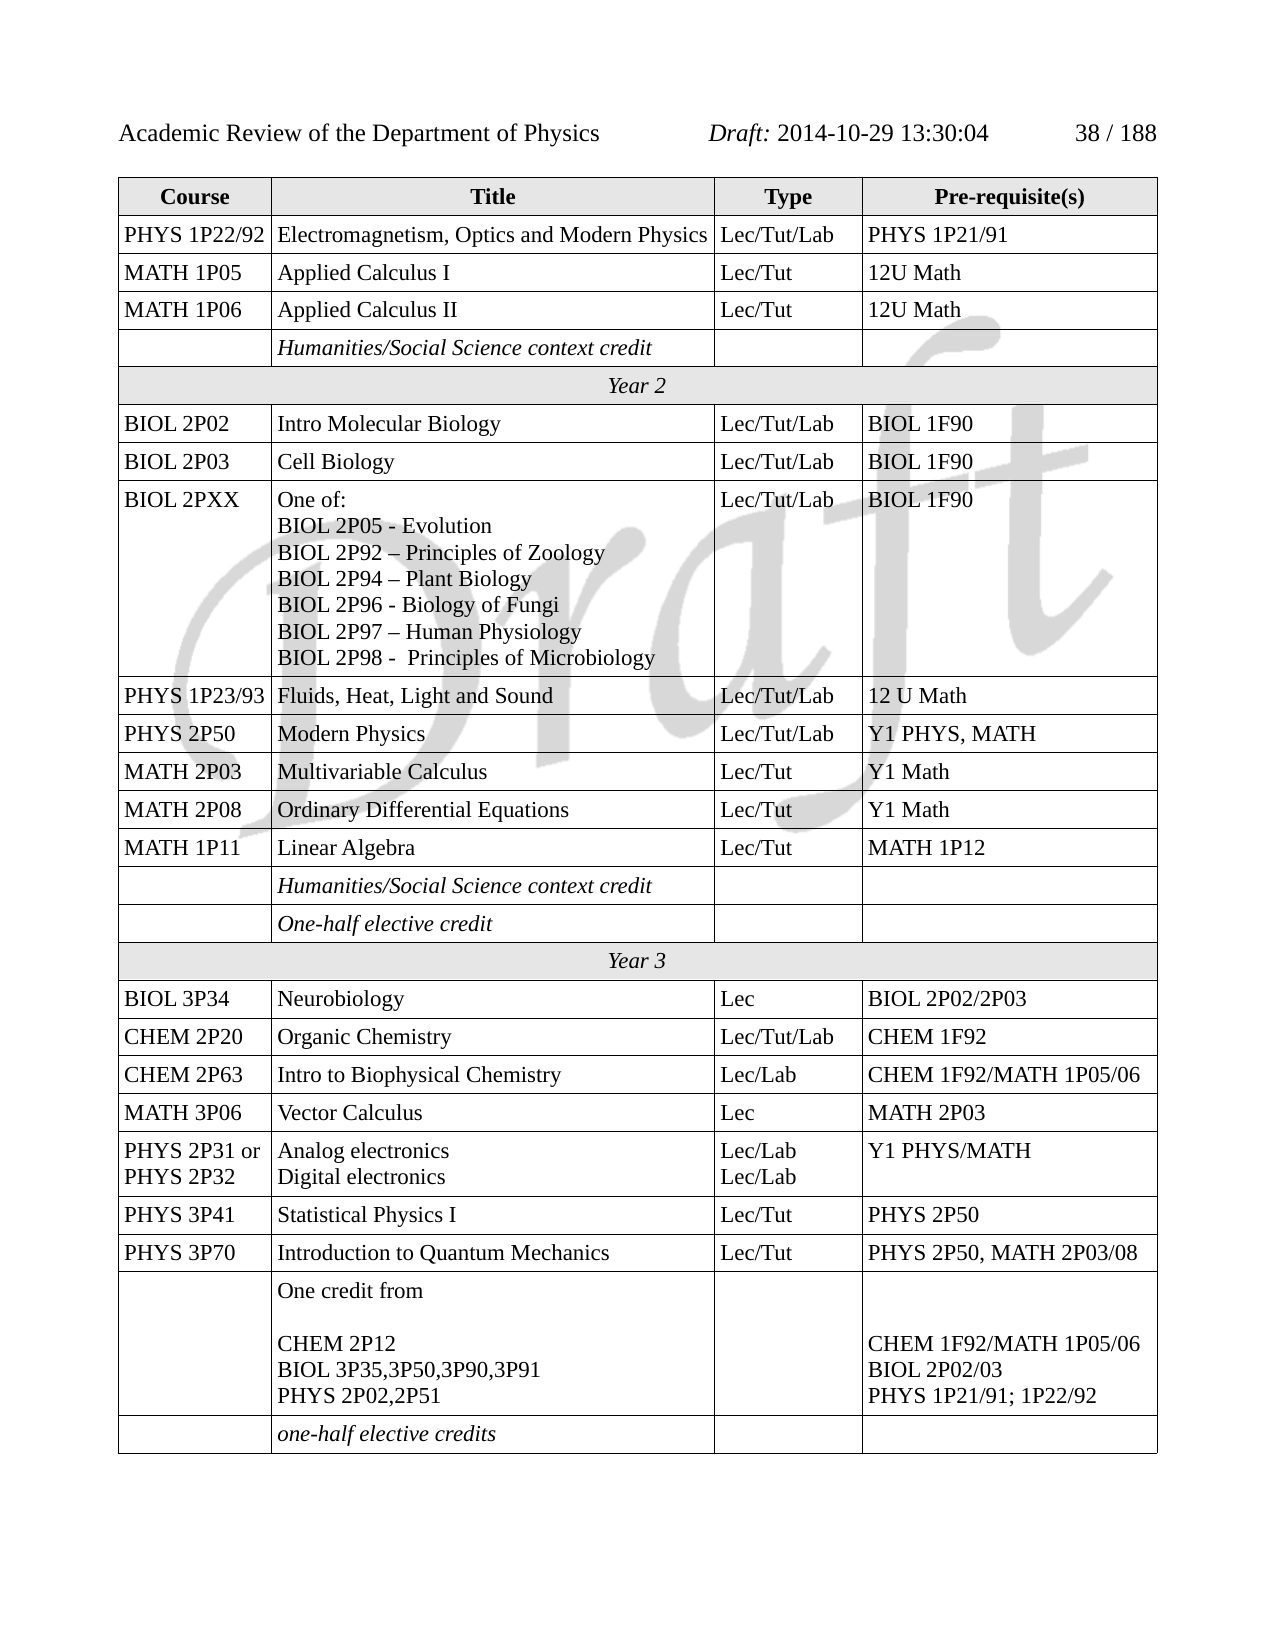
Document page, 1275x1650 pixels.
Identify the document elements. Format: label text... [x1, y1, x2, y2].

table_cell BIOL 2P02/2P03 [863, 981, 1157, 1017]
table_cell BIOL 2P02 [119, 405, 271, 442]
table_cell CHEM 1F92/MATH 1P05/06 [863, 1056, 1157, 1093]
table_cell MATH 2P03 [863, 1094, 1157, 1131]
table_cell PHYS 1P22/92 [119, 216, 271, 253]
table_cell Intro Molecular Biology [272, 405, 714, 442]
table_cell Applied Calculus I [272, 254, 714, 291]
table_cell Lec/Tut [715, 829, 862, 866]
table_cell [715, 1272, 862, 1415]
table_cell One credit from CHEM 2P12 BIOL 3P35,3P50,3P90,3P91 PHYS 2P02,2P51 [272, 1272, 714, 1415]
table_cell MATH 1P06 [119, 292, 271, 328]
table_cell Electromagnetism, Optics and Modern Physics [272, 216, 714, 253]
table_cell Modern Physics [272, 715, 714, 752]
table_cell Y1 PHYS/MATH [863, 1132, 1157, 1196]
table_cell Year 2 [119, 367, 1157, 404]
table_cell Lec/Tut [715, 292, 862, 328]
table_cell [119, 905, 271, 942]
table_cell PHYS 1P23/93 [119, 677, 271, 714]
table_cell Neurobiology [272, 981, 714, 1017]
table_cell [119, 867, 271, 904]
table_cell [863, 867, 1157, 904]
table_cell [715, 905, 862, 942]
table_cell Lec/Tut/Lab [715, 443, 862, 480]
table_cell MATH 2P08 [119, 791, 271, 828]
table_cell Humanities/Social Science context credit [272, 330, 714, 366]
table_cell [863, 905, 1157, 942]
table_cell PHYS 2P31 or PHYS 2P32 [119, 1132, 271, 1196]
table_cell Vector Calculus [272, 1094, 714, 1131]
table_cell Lec/Tut [715, 254, 862, 291]
table_cell Lec/Tut/Lab [715, 481, 862, 676]
table_cell Introduction to Quantum Mechanics [272, 1235, 714, 1271]
table_cell Lec/Tut/Lab [715, 216, 862, 253]
table_cell BIOL 2P03 [119, 443, 271, 480]
table_cell [119, 1272, 271, 1415]
table_cell 12U Math [863, 254, 1157, 291]
table_cell BIOL 3P34 [119, 981, 271, 1017]
table_cell MATH 1P11 [119, 829, 271, 866]
table_cell Y1 Math [863, 791, 1157, 828]
table_header Course [119, 178, 271, 215]
table_cell Y1 Math [863, 753, 1157, 790]
table_cell BIOL 1F90 [863, 481, 1157, 676]
table_cell [863, 330, 1157, 366]
table_cell MATH 2P03 [119, 753, 271, 790]
table_cell Cell Biology [272, 443, 714, 480]
table_cell CHEM 2P20 [119, 1019, 271, 1055]
table_cell 12 U Math [863, 677, 1157, 714]
table_cell BIOL 1F90 [863, 405, 1157, 442]
table_cell MATH 1P12 [863, 829, 1157, 866]
table_cell Analog electronics Digital electronics [272, 1132, 714, 1196]
table_cell Applied Calculus II [272, 292, 714, 328]
table_cell PHYS 1P21/91 [863, 216, 1157, 253]
table_cell Lec/Lab Lec/Lab [715, 1132, 862, 1196]
table_cell BIOL 1F90 [863, 443, 1157, 480]
table_cell MATH 3P06 [119, 1094, 271, 1131]
table_cell Lec [715, 1094, 862, 1131]
table_cell Fluids, Heat, Light and Sound [272, 677, 714, 714]
table_cell Lec [715, 981, 862, 1017]
table_cell PHYS 3P41 [119, 1197, 271, 1233]
table_cell [863, 1416, 1157, 1453]
table_cell Intro to Biophysical Chemistry [272, 1056, 714, 1093]
table_cell 12U Math [863, 292, 1157, 328]
table_cell Lec/Tut [715, 753, 862, 790]
table_cell one-half elective credits [272, 1416, 714, 1453]
picture [118, 118, 1157, 177]
table_cell Year 3 [119, 943, 1157, 979]
table_header Pre-requisite(s) [863, 178, 1157, 215]
table_header Title [272, 178, 714, 215]
table_cell Lec/Tut [715, 1197, 862, 1233]
table_cell Lec/Tut [715, 791, 862, 828]
table_header Type [715, 178, 862, 215]
table_cell Lec/Tut [715, 1235, 862, 1271]
table_cell Ordinary Differential Equations [272, 791, 714, 828]
table_cell PHYS 2P50 [119, 715, 271, 752]
table_cell Y1 PHYS, MATH [863, 715, 1157, 752]
table_cell [119, 330, 271, 366]
table_cell [715, 867, 862, 904]
table_cell Organic Chemistry [272, 1019, 714, 1055]
table_cell CHEM 1F92 [863, 1019, 1157, 1055]
table_cell BIOL 2PXX [119, 481, 271, 676]
table_cell Lec/Tut/Lab [715, 715, 862, 752]
picture [118, 1454, 1157, 1532]
table_cell Humanities/Social Science context credit [272, 867, 714, 904]
table_cell Lec/Lab [715, 1056, 862, 1093]
table_cell PHYS 2P50, MATH 2P03/08 [863, 1235, 1157, 1271]
table_cell [715, 1416, 862, 1453]
table_cell Lec/Tut/Lab [715, 677, 862, 714]
table_cell [715, 330, 862, 366]
table_cell PHYS 3P70 [119, 1235, 271, 1271]
table_cell Statistical Physics I [272, 1197, 714, 1233]
table_cell CHEM 2P63 [119, 1056, 271, 1093]
table_cell One of: BIOL 2P05 - Evolution BIOL 2P92 – Principles of Zoology BIOL 2P94 – Plant Biology BIOL 2P96 - Biology of Fungi BIOL 2P97 – Human Physiology BIOL 2P98 - Principles of Microbiology [272, 481, 714, 676]
table_cell One-half elective credit [272, 905, 714, 942]
table_cell PHYS 2P50 [863, 1197, 1157, 1233]
table_cell CHEM 1F92/MATH 1P05/06 BIOL 2P02/03 PHYS 1P21/91; 1P22/92 [863, 1272, 1157, 1415]
table_cell Multivariable Calculus [272, 753, 714, 790]
table_cell Lec/Tut/Lab [715, 405, 862, 442]
table_cell MATH 1P05 [119, 254, 271, 291]
table_cell Lec/Tut/Lab [715, 1019, 862, 1055]
table_cell Linear Algebra [272, 829, 714, 866]
table_cell [119, 1416, 271, 1453]
